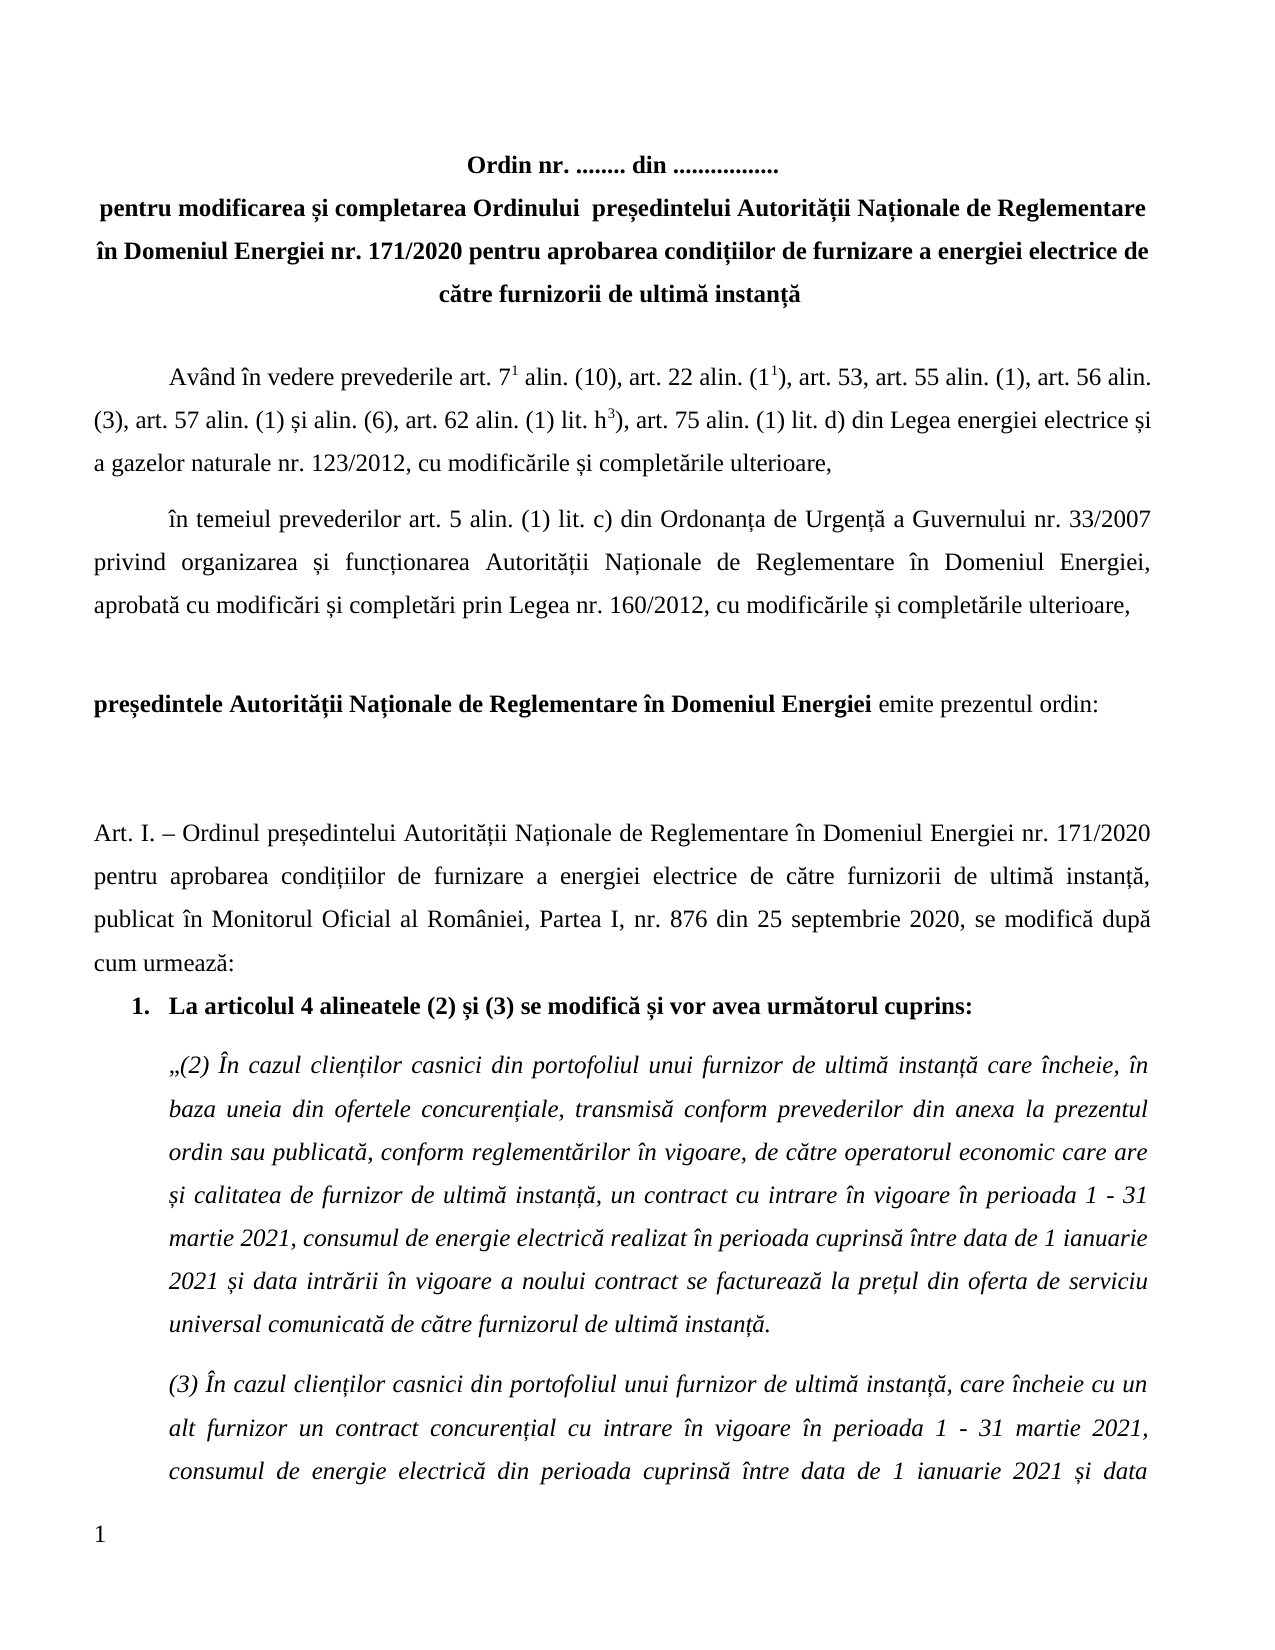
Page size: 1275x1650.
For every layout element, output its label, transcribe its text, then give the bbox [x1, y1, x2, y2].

text pentru modificarea și completarea Ordinului președintelui Autorității Naționale de Reglementare în Domeniul Energiei nr. 171/2020 pentru aprobarea condițiilor de furnizare a energiei electrice de către furnizorii de ultimă instanță [94, 193, 1152, 308]
text Având în vedere prevederile art. 71 alin. (10), art. 22 alin. (11), art. 53, art. 55 alin. (1), art. 56 alin. (3), art. 57 alin. (1) și alin. (6), art. 62 alin. (1) lit. h3), art. 75 alin. (1) lit. d) din Legea energiei electrice și a gazelor naturale nr. 123/2012, cu modificările și completările ulterioare, [94, 362, 1152, 477]
text Ordin nr. ........ din ................. [94, 150, 1152, 179]
list (3) În cazul clienților casnici din portofoliul unui furnizor de ultimă instanță, care încheie cu un alt furnizor un contract concurențial cu intrare în vigoare în perioada 1 - 31 martie 2021, consumul de energie electrică din perioada cuprinsă între data de 1 ianuarie 2021 și data [169, 1369, 1152, 1484]
list La articolul 4 alineatele (2) și (3) se modifică și vor avea următorul cuprins: [131, 991, 1152, 1019]
list „(2) În cazul clienților casnici din portofoliul unui furnizor de ultimă instanță care încheie, în baza uneia din ofertele concurențiale, transmisă conform prevederilor din anexa la prezentul ordin sau publicată, conform reglementărilor în vigoare, de către operatorul economic care are și calitatea de furnizor de ultimă instanță, un contract cu intrare în vigoare în perioada 1 - 31 martie 2021, consumul de energie electrică realizat în perioada cuprinsă între data de 1 ianuarie 2021 și data intrării în vigoare a noului contract se facturează la prețul din oferta de serviciu universal comunicată de către furnizorul de ultimă instanță. [169, 1051, 1152, 1338]
text în temeiul prevederilor art. 5 alin. (1) lit. c) din Ordonanța de Urgență a Guvernului nr. 33/2007 privind organizarea și funcționarea Autorității Naționale de Reglementare în Domeniul Energiei, aprobată cu modificări și completări prin Legea nr. 160/2012, cu modificările și completările ulterioare, [94, 504, 1152, 619]
text președintele Autorității Naționale de Reglementare în Domeniul Energiei emite prezentul ordin: [94, 689, 1152, 718]
list Art. I. – Ordinul președintelui Autorității Naționale de Reglementare în Domeniul Energiei nr. 171/2020 pentru aprobarea condițiilor de furnizare a energiei electrice de către furnizorii de ultimă instanță, publicat în Monitorul Oficial al României, Partea I, nr. 876 din 25 septembrie 2020, se modifică după cum urmează: [94, 818, 1152, 976]
